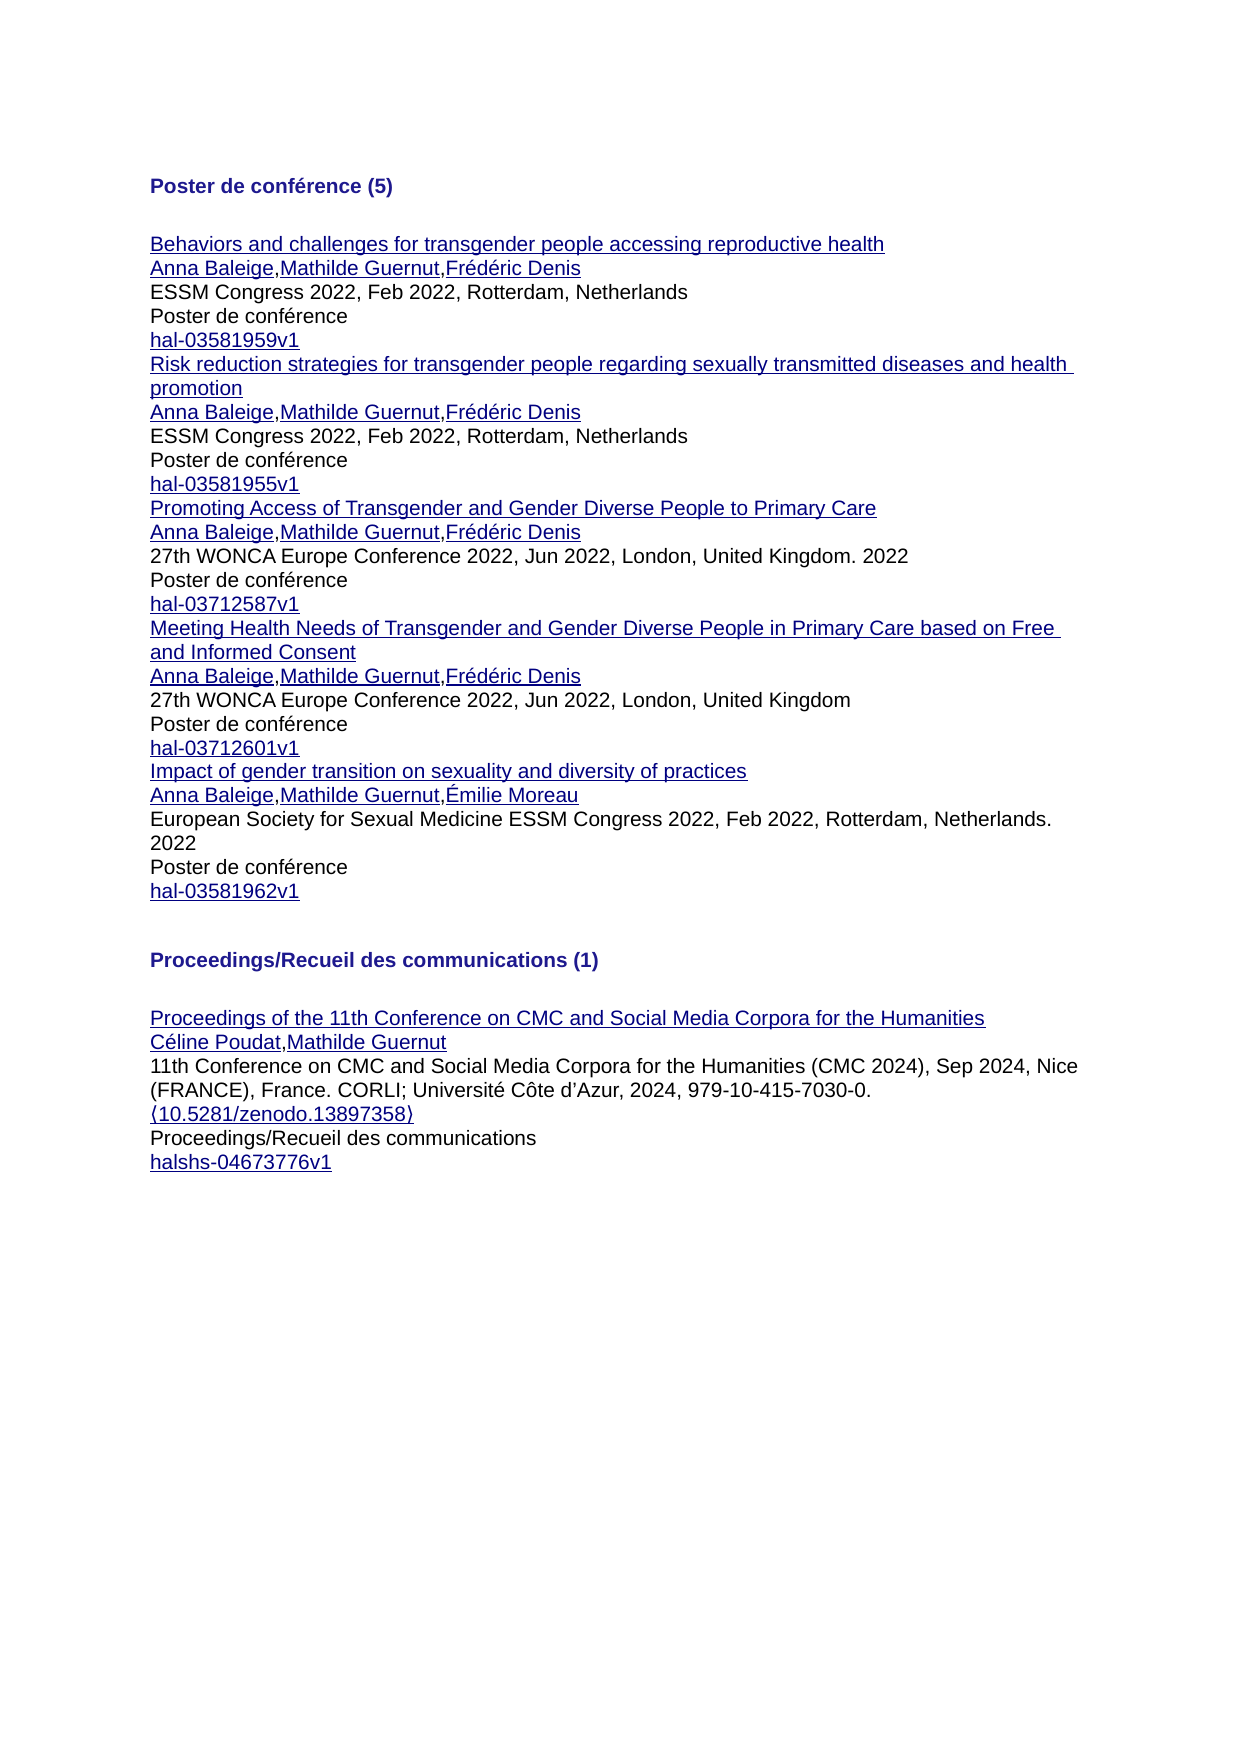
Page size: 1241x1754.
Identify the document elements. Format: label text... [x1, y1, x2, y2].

table_header Proceedings of the 11th Conference on CMC and Social Media Corpora for the Humanities Céline Poudat,Mathilde Guernut 11th Conference on CMC and Social Media Corpora for the Humanities (CMC 2024), Sep 2024, Nice (FRANCE), France. CORLI; Université Côte d’Azur, 2024, 979-10-415-7030-0. ⟨10.5281/zenodo.13897358⟩ Proceedings/Recueil des communications halshs-04673776v1 [150, 1006, 1090, 1174]
table_cell Impact of gender transition on sexuality and diversity of practices Anna Baleige,Mathilde Guernut,Émilie Moreau European Society for Sexual Medicine ESSM Congress 2022, Feb 2022, Rotterdam, Netherlands. 2022 Poster de conférence hal-03581962v1 [150, 759, 1090, 903]
table_header Behaviors and challenges for transgender people accessing reproductive health Anna Baleige,Mathilde Guernut,Frédéric Denis ESSM Congress 2022, Feb 2022, Rotterdam, Netherlands Poster de conférence hal-03581959v1 [150, 232, 1090, 352]
subtitle Proceedings/Recueil des communications (1) [150, 948, 1090, 972]
subtitle Poster de conférence (5) [150, 174, 1090, 198]
table_cell Meeting Health Needs of Transgender and Gender Diverse People in Primary Care based on Free and Informed Consent Anna Baleige,Mathilde Guernut,Frédéric Denis 27th WONCA Europe Conference 2022, Jun 2022, London, United Kingdom Poster de conférence hal-03712601v1 [150, 616, 1090, 759]
table_cell Risk reduction strategies for transgender people regarding sexually transmitted diseases and health promotion Anna Baleige,Mathilde Guernut,Frédéric Denis ESSM Congress 2022, Feb 2022, Rotterdam, Netherlands Poster de conférence hal-03581955v1 [150, 352, 1090, 496]
table_cell Promoting Access of Transgender and Gender Diverse People to Primary Care Anna Baleige,Mathilde Guernut,Frédéric Denis 27th WONCA Europe Conference 2022, Jun 2022, London, United Kingdom. 2022 Poster de conférence hal-03712587v1 [150, 496, 1090, 616]
